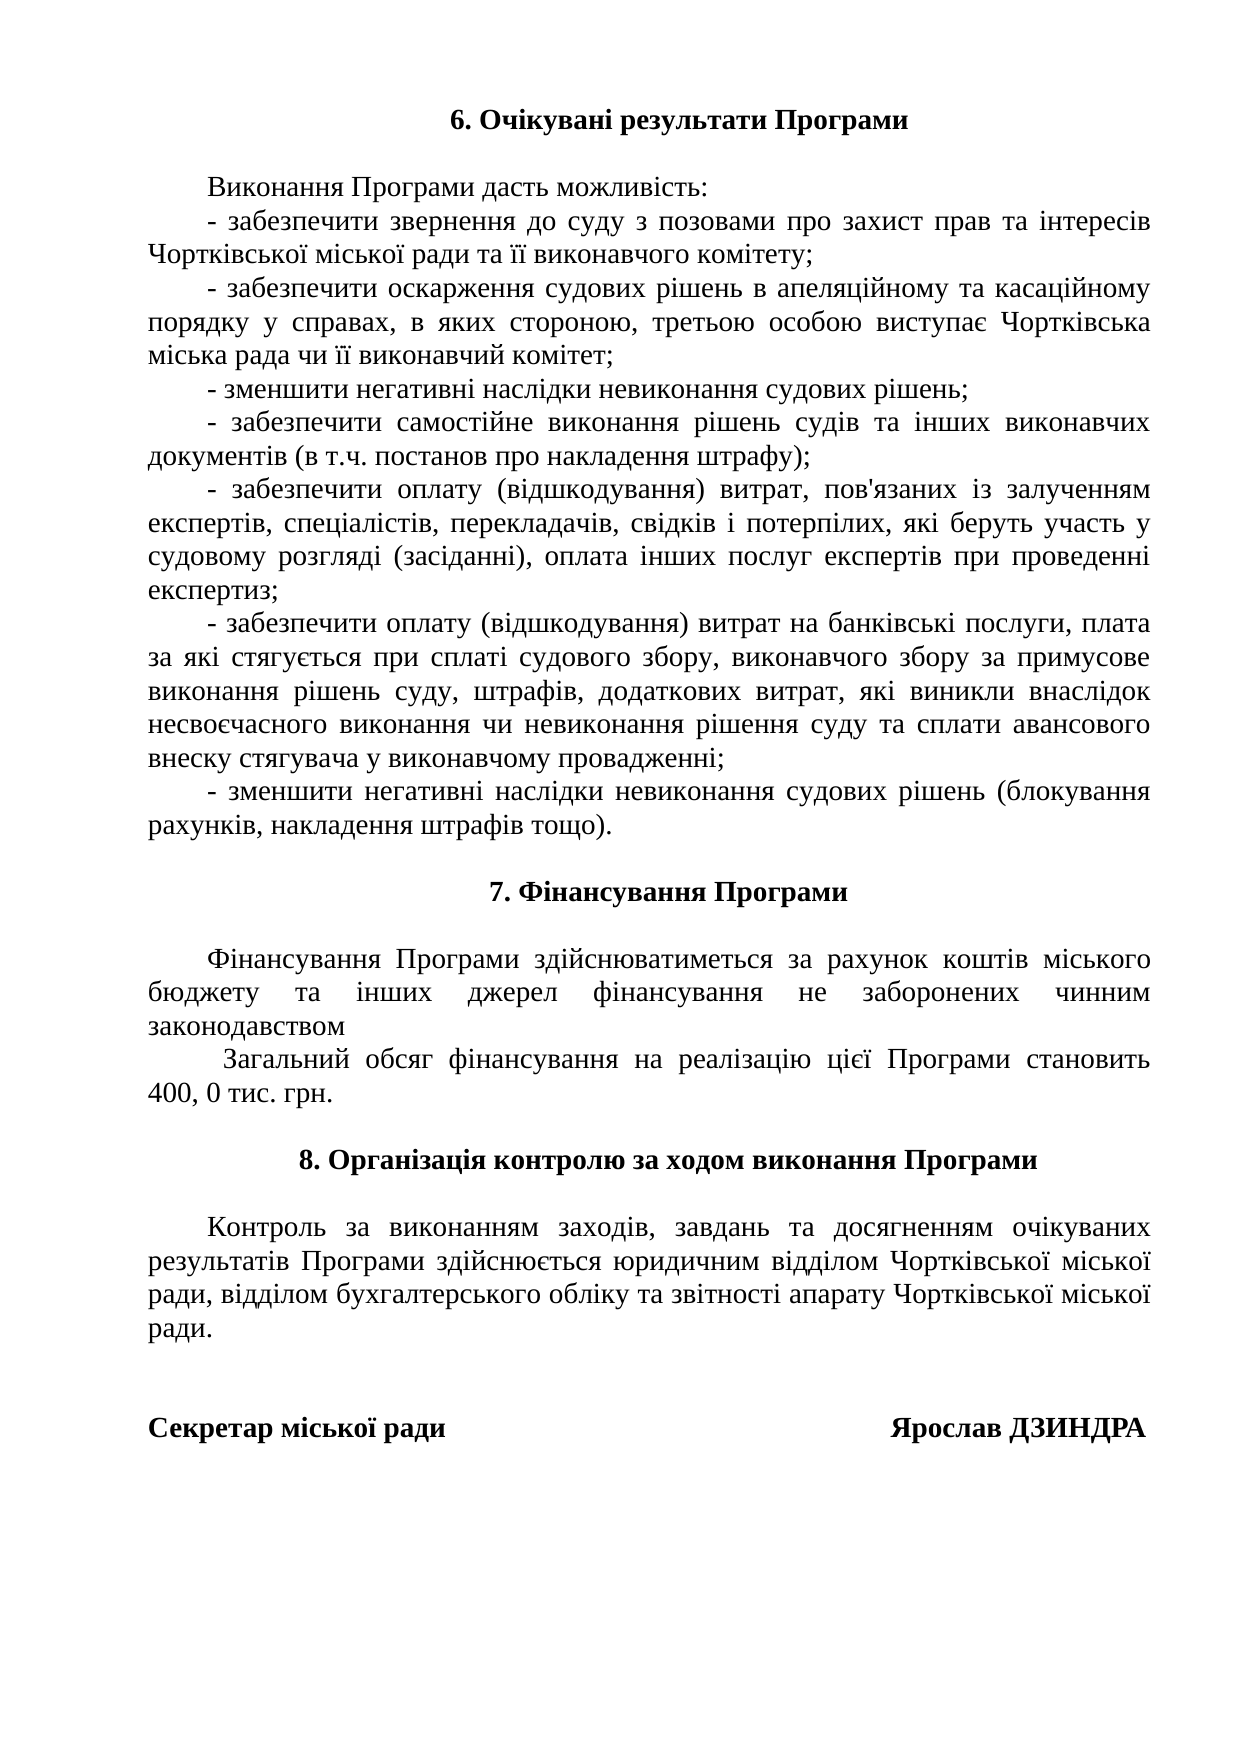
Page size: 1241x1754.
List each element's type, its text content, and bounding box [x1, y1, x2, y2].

text - забезпечити звернення до суду з позовами про захист прав та інтересів Чортківської міської ради та її виконавчого комітету; [148, 203, 1152, 270]
subtitle 7. Фінансування Програми [185, 874, 1152, 907]
text - забезпечити оплату (відшкодування) витрат, пов'язаних із залученням експертів, спеціалістів, перекладачів, свідків і потерпілих, які беруть участь у судовому розгляді (засіданні), оплата інших послуг експертів при проведенні експертиз; [148, 471, 1152, 606]
text Фінансування Програми здійснюватиметься за рахунок коштів міського бюджету та інших джерел фінансування не заборонених чинним законодавством [148, 941, 1152, 1042]
text - забезпечити оплату (відшкодування) витрат на банківські послуги, плата за які стягується при сплаті судового збору, виконавчого збору за примусове виконання рішень суду, штрафів, додаткових витрат, які виникли внаслідок несвоєчасного виконання чи невиконання рішення суду та сплати авансового внеску стягувача у виконавчому провадженні; [148, 606, 1152, 773]
text - зменшити негативні наслідки невиконання судових рішень; [148, 371, 1240, 404]
text - забезпечити самостійне виконання рішень судів та інших виконавчих документів (в т.ч. постанов про накладення штрафу); [148, 404, 1152, 471]
text Загальний обсяг фінансування на реалізацію цієї Програми становить 400, 0 тис. грн. [148, 1042, 1152, 1109]
text Виконання Програми дасть можливість: [148, 169, 1152, 203]
text - забезпечити оскарження судових рішень в апеляційному та касаційному порядку у справах, в яких стороною, третьою особою виступає Чортківська міська рада чи її виконавчий комітет; [148, 270, 1152, 371]
text Секретар міської ради Ярослав ДЗИНДРА [148, 1411, 1152, 1444]
text 8. Організація контролю за ходом виконання Програми [185, 1142, 1152, 1176]
subtitle 6. Очікувані результати Програми [148, 102, 1152, 136]
text - зменшити негативні наслідки невиконання судових рішень (блокування рахунків, накладення штрафів тощо). [148, 773, 1152, 840]
text Контроль за виконанням заходів, завдань та досягненням очікуваних результатів Програми здійснюється юридичним відділом Чортківської міської ради, відділом бухгалтерського обліку та звітності апарату Чортківської міської ради. [148, 1209, 1152, 1343]
